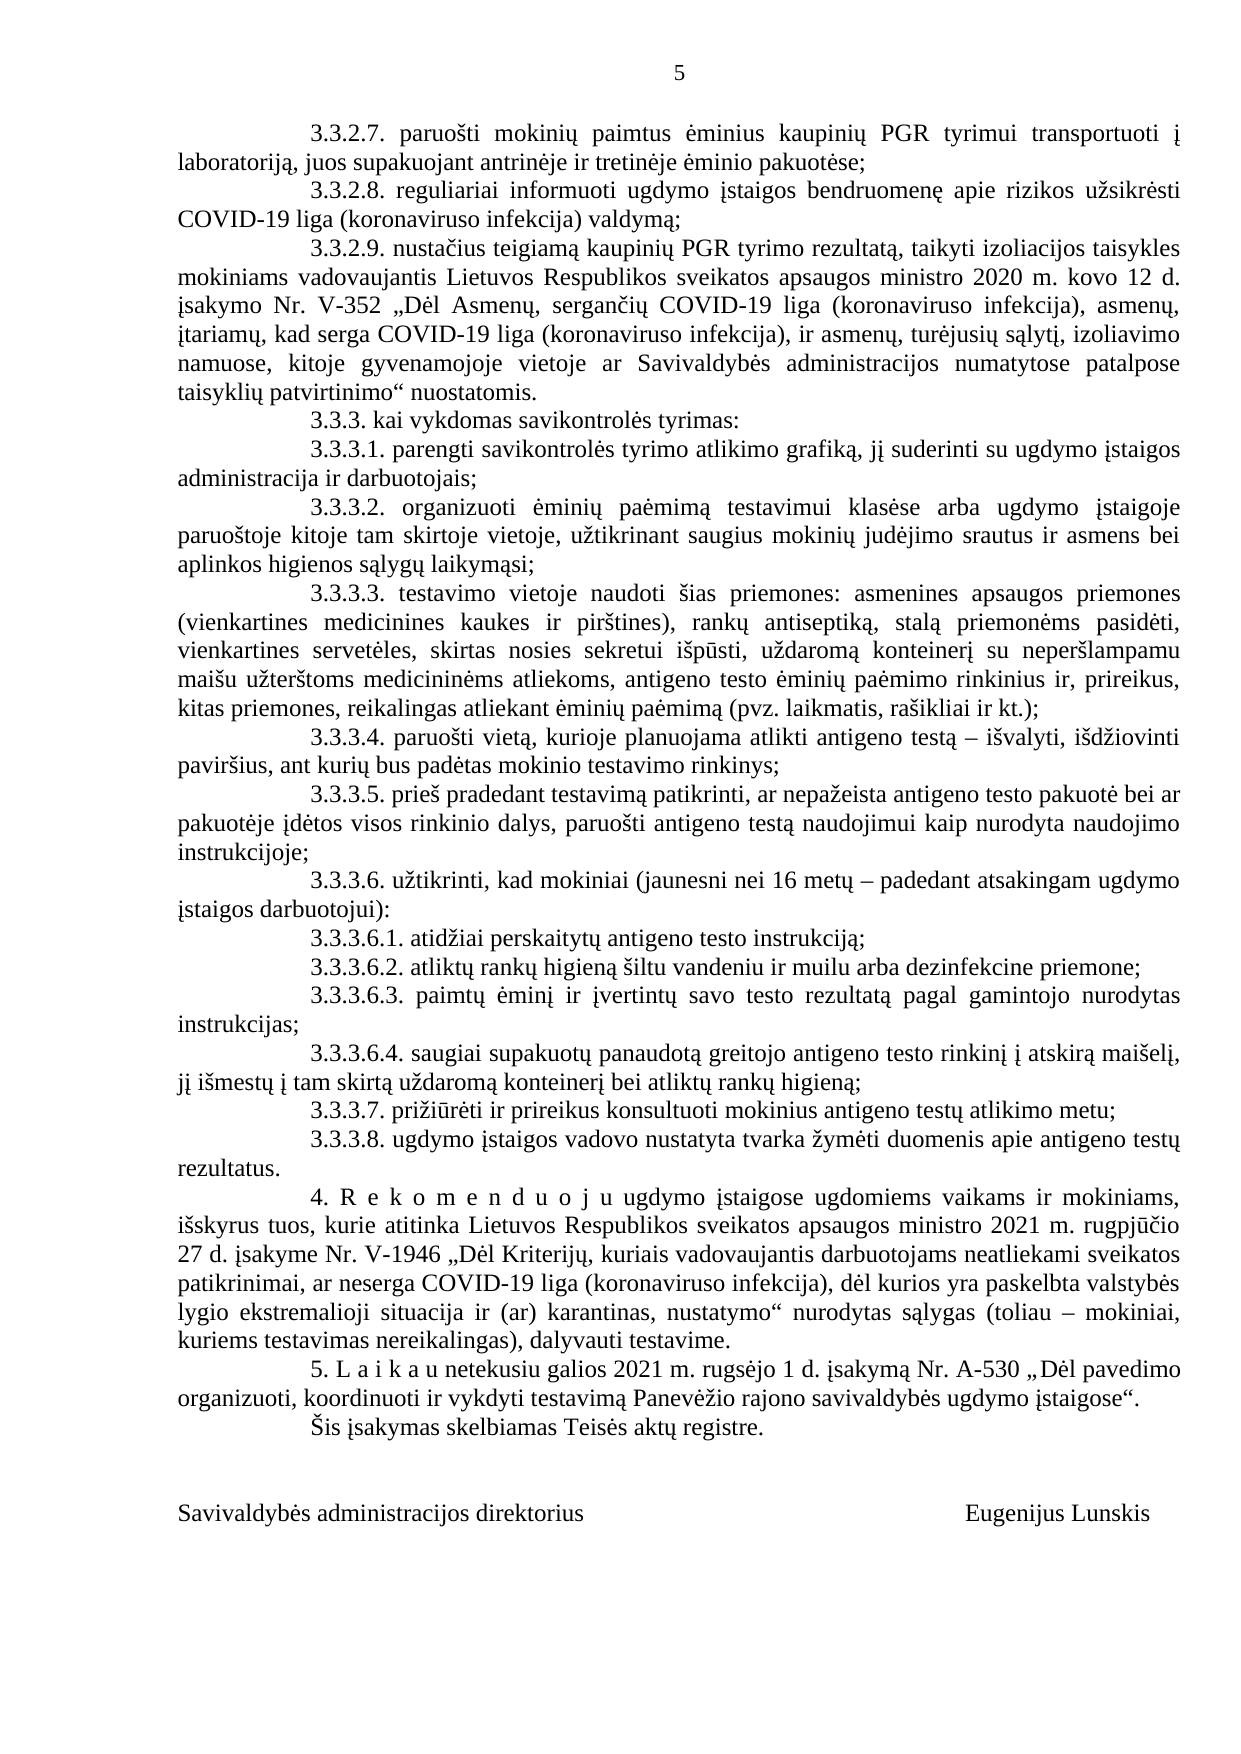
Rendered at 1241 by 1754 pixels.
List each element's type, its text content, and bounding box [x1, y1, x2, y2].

text 3.3.2.9. nustačius teigiamą kaupinių PGR tyrimo rezultatą, taikyti izoliacijos taisykles mokiniams vadovaujantis Lietuvos Respublikos sveikatos apsaugos ministro 2020 m. kovo 12 d. įsakymo Nr. V-352 „Dėl Asmenų, sergančių COVID-19 liga (koronaviruso infekcija), asmenų, įtariamų, kad serga COVID-19 liga (koronaviruso infekcija), ir asmenų, turėjusių sąlytį, izoliavimo namuose, kitoje gyvenamojoje vietoje ar Savivaldybės administracijos numatytose patalpose taisyklių patvirtinimo“ nuostatomis. [177, 233, 1181, 406]
text 3.3.3.6. užtikrinti, kad mokiniai (jaunesni nei 16 metų – padedant atsakingam ugdymo įstaigos darbuotojui): [177, 866, 1181, 923]
text 3.3.3.1. parengti savikontrolės tyrimo atlikimo grafiką, jį suderinti su ugdymo įstaigos administracija ir darbuotojais; [177, 434, 1181, 492]
text Šis įsakymas skelbiamas Teisės aktų registre. [177, 1412, 1181, 1441]
text 5. L a i k a u netekusiu galios 2021 m. rugsėjo 1 d. įsakymą Nr. A-530 „Dėl pavedimo organizuoti, koordinuoti ir vykdyti testavimą Panevėžio rajono savivaldybės ugdymo įstaigose“. [177, 1354, 1181, 1412]
text Savivaldybės administracijos direktorius Eugenijus Lunskis [177, 1498, 1181, 1527]
text 3.3.3.5. prieš pradedant testavimą patikrinti, ar nepažeista antigeno testo pakuotė bei ar pakuotėje įdėtos visos rinkinio dalys, paruošti antigeno testą naudojimui kaip nurodyta naudojimo instrukcijoje; [177, 779, 1181, 866]
text 4. R e k o m e n d u o j u ugdymo įstaigose ugdomiems vaikams ir mokiniams, išskyrus tuos, kurie atitinka Lietuvos Respublikos sveikatos apsaugos ministro 2021 m. rugpjūčio 27 d. įsakyme Nr. V-1946 „Dėl Kriterijų, kuriais vadovaujantis darbuotojams neatliekami sveikatos patikrinimai, ar neserga COVID-19 liga (koronaviruso infekcija), dėl kurios yra paskelbta valstybės lygio ekstremalioji situacija ir (ar) karantinas, nustatymo“ nurodytas sąlygas (toliau – mokiniai, kuriems testavimas nereikalingas), dalyvauti testavime. [177, 1182, 1181, 1354]
text 3.3.3.6.3. paimtų ėminį ir įvertintų savo testo rezultatą pagal gamintojo nurodytas instrukcijas; [177, 981, 1181, 1038]
text 3.3.3.8. ugdymo įstaigos vadovo nustatyta tvarka žymėti duomenis apie antigeno testų rezultatus. [177, 1124, 1181, 1182]
text 3.3.3.7. prižiūrėti ir prireikus konsultuoti mokinius antigeno testų atlikimo metu; [177, 1096, 1181, 1124]
text 3.3.3.4. paruošti vietą, kurioje planuojama atlikti antigeno testą – išvalyti, išdžiovinti paviršius, ant kurių bus padėtas mokinio testavimo rinkinys; [177, 722, 1181, 779]
text 3.3.3.6.1. atidžiai perskaitytų antigeno testo instrukciją; [177, 923, 1181, 952]
text 3.3.2.8. reguliariai informuoti ugdymo įstaigos bendruomenę apie rizikos užsikrėsti COVID-19 liga (koronaviruso infekcija) valdymą; [177, 176, 1181, 233]
text 3.3.3.3. testavimo vietoje naudoti šias priemones: asmenines apsaugos priemones (vienkartines medicinines kaukes ir pirštines), rankų antiseptiką, stalą priemonėms pasidėti, vienkartines servetėles, skirtas nosies sekretui išpūsti, uždaromą konteinerį su neperšlampamu maišu užterštoms medicininėms atliekoms, antigeno testo ėminių paėmimo rinkinius ir, prireikus, kitas priemones, reikalingas atliekant ėminių paėmimą (pvz. laikmatis, rašikliai ir kt.); [177, 578, 1181, 722]
text 3.3.3.6.4. saugiai supakuotų panaudotą greitojo antigeno testo rinkinį į atskirą maišelį, jį išmestų į tam skirtą uždaromą konteinerį bei atliktų rankų higieną; [177, 1038, 1181, 1096]
text 3.3.3. kai vykdomas savikontrolės tyrimas: [177, 406, 1181, 434]
text 3.3.2.7. paruošti mokinių paimtus ėminius kaupinių PGR tyrimui transportuoti į laboratoriją, juos supakuojant antrinėje ir tretinėje ėminio pakuotėse; [177, 118, 1181, 176]
text 3.3.3.6.2. atliktų rankų higieną šiltu vandeniu ir muilu arba dezinfekcine priemone; [177, 952, 1181, 981]
text 3.3.3.2. organizuoti ėminių paėmimą testavimui klasėse arba ugdymo įstaigoje paruoštoje kitoje tam skirtoje vietoje, užtikrinant saugius mokinių judėjimo srautus ir asmens bei aplinkos higienos sąlygų laikymąsi; [177, 492, 1181, 578]
